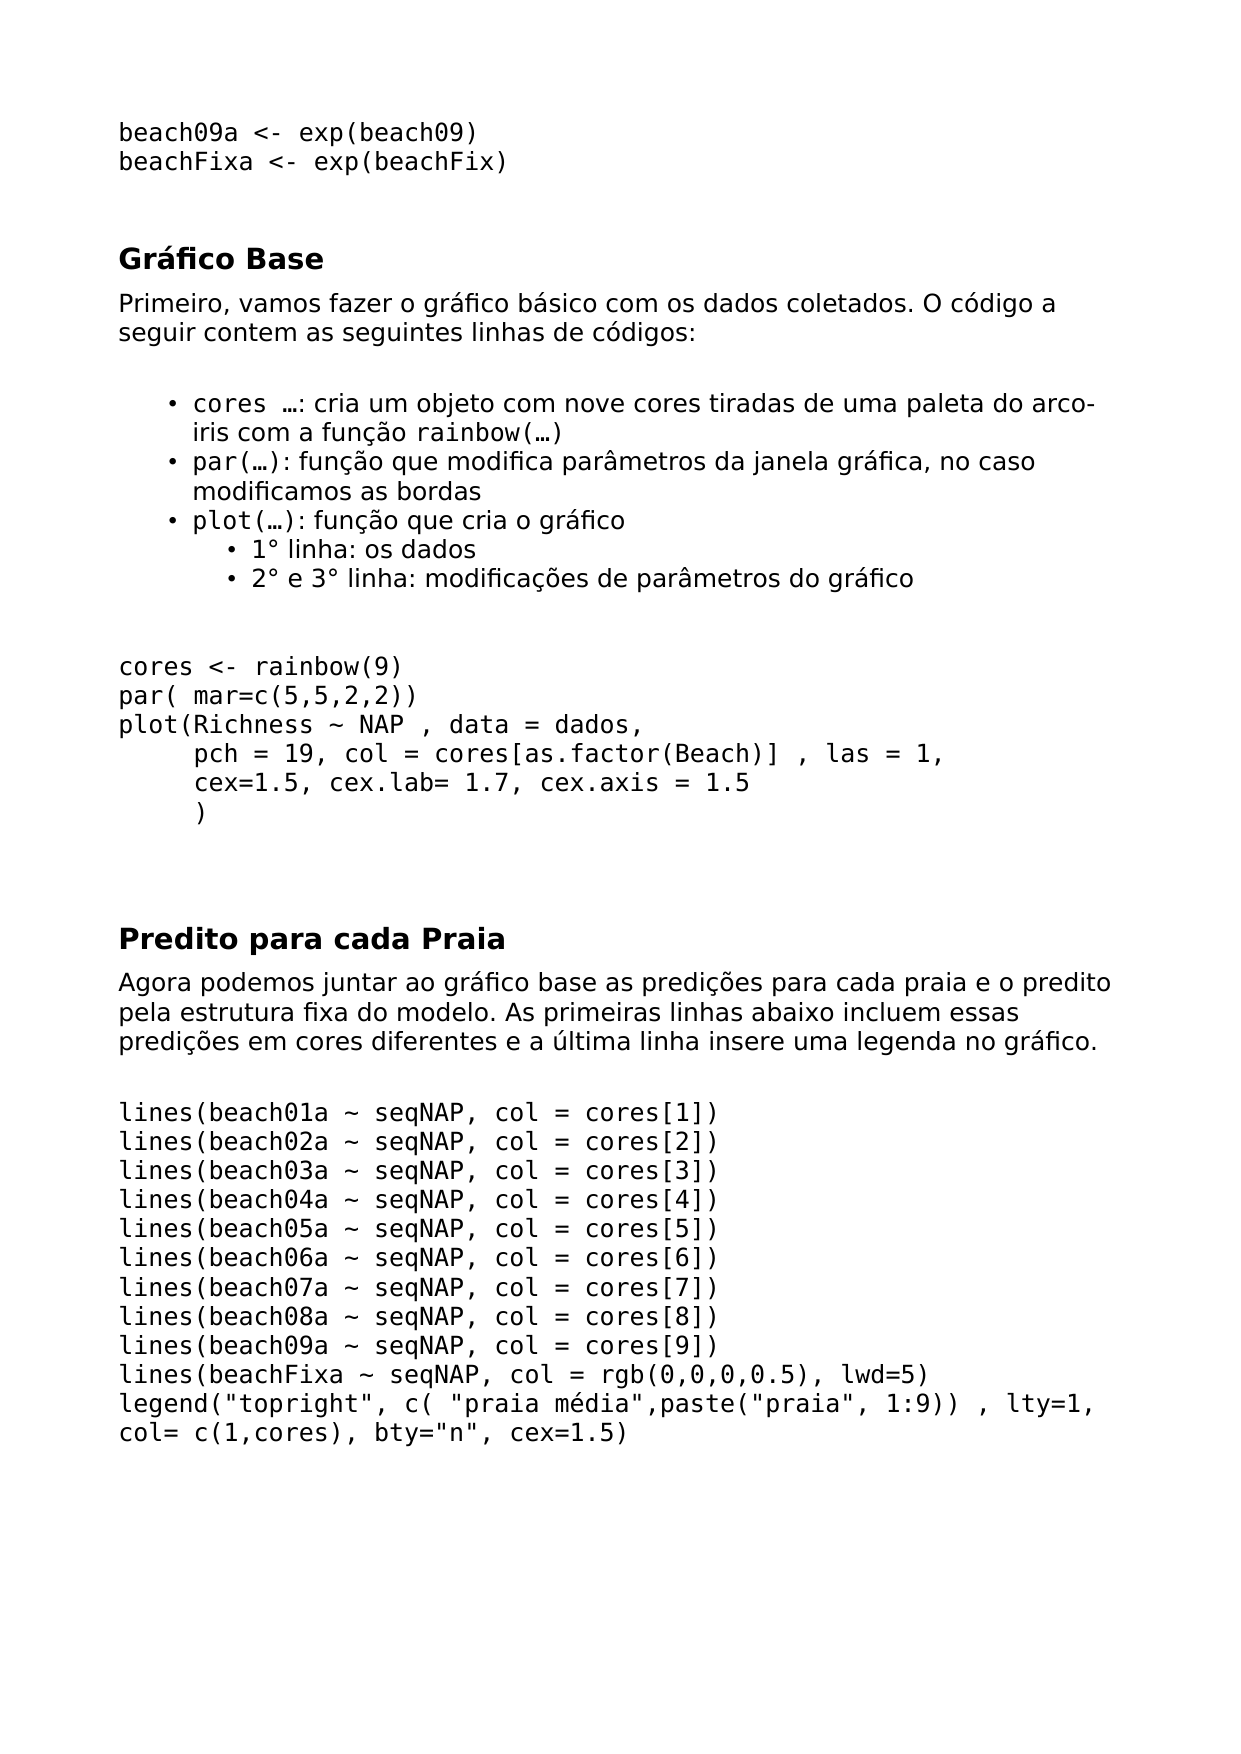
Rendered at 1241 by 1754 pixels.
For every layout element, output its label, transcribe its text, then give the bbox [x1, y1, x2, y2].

list 2° e 3° linha: modificações de parâmetros do gráfico [236, 564, 1122, 593]
text cores <- rainbow(9) par( mar=c(5,5,2,2)) plot(Richness ~ NAP , data = dados, pch = 19, col = cores[as.factor(Beach)] , las = 1, cex=1.5, cex.lab= 1.7, cex.axis = 1.5 ) [118, 623, 1122, 885]
list cores …: cria um objeto com nove cores tiradas de uma paleta do arco-iris com a função rainbow(…) [177, 389, 1122, 447]
subtitle Predito para cada Praia [118, 922, 1122, 956]
subtitle Gráfico Base [118, 242, 1122, 276]
text Agora podemos juntar ao gráfico base as predições para cada praia e o predito pela estrutura fixa do modelo. As primeiras linhas abaixo incluem essas predições em cores diferentes e a última linha insere uma legenda no gráfico. [118, 968, 1122, 1056]
text lines(beach01a ~ seqNAP, col = cores[1]) lines(beach02a ~ seqNAP, col = cores[2]) lines(beach03a ~ seqNAP, col = cores[3]) lines(beach04a ~ seqNAP, col = cores[4]) lines(beach05a ~ seqNAP, col = cores[5]) lines(beach06a ~ seqNAP, col = cores[6]) lines(beach07a ~ seqNAP, col = cores[7]) lines(beach08a ~ seqNAP, col = cores[8]) lines(beach09a ~ seqNAP, col = cores[9]) lines(beachFixa ~ seqNAP, col = rgb(0,0,0,0.5), lwd=5) legend("topright", c( "praia média",paste("praia", 1:9)) , lty=1, col= c(1,cores), bty="n", cex=1.5) [118, 1068, 1122, 1506]
text beach09a <- exp(beach09) beachFixa <- exp(beachFix) [118, 118, 1122, 206]
list plot(…): função que cria o gráfico [177, 506, 1122, 535]
text Primeiro, vamos fazer o gráfico básico com os dados coletados. O código a seguir contem as seguintes linhas de códigos: [118, 289, 1122, 347]
list par(…): função que modifica parâmetros da janela gráfica, no caso modificamos as bordas [177, 447, 1122, 506]
list 1° linha: os dados [236, 535, 1122, 564]
